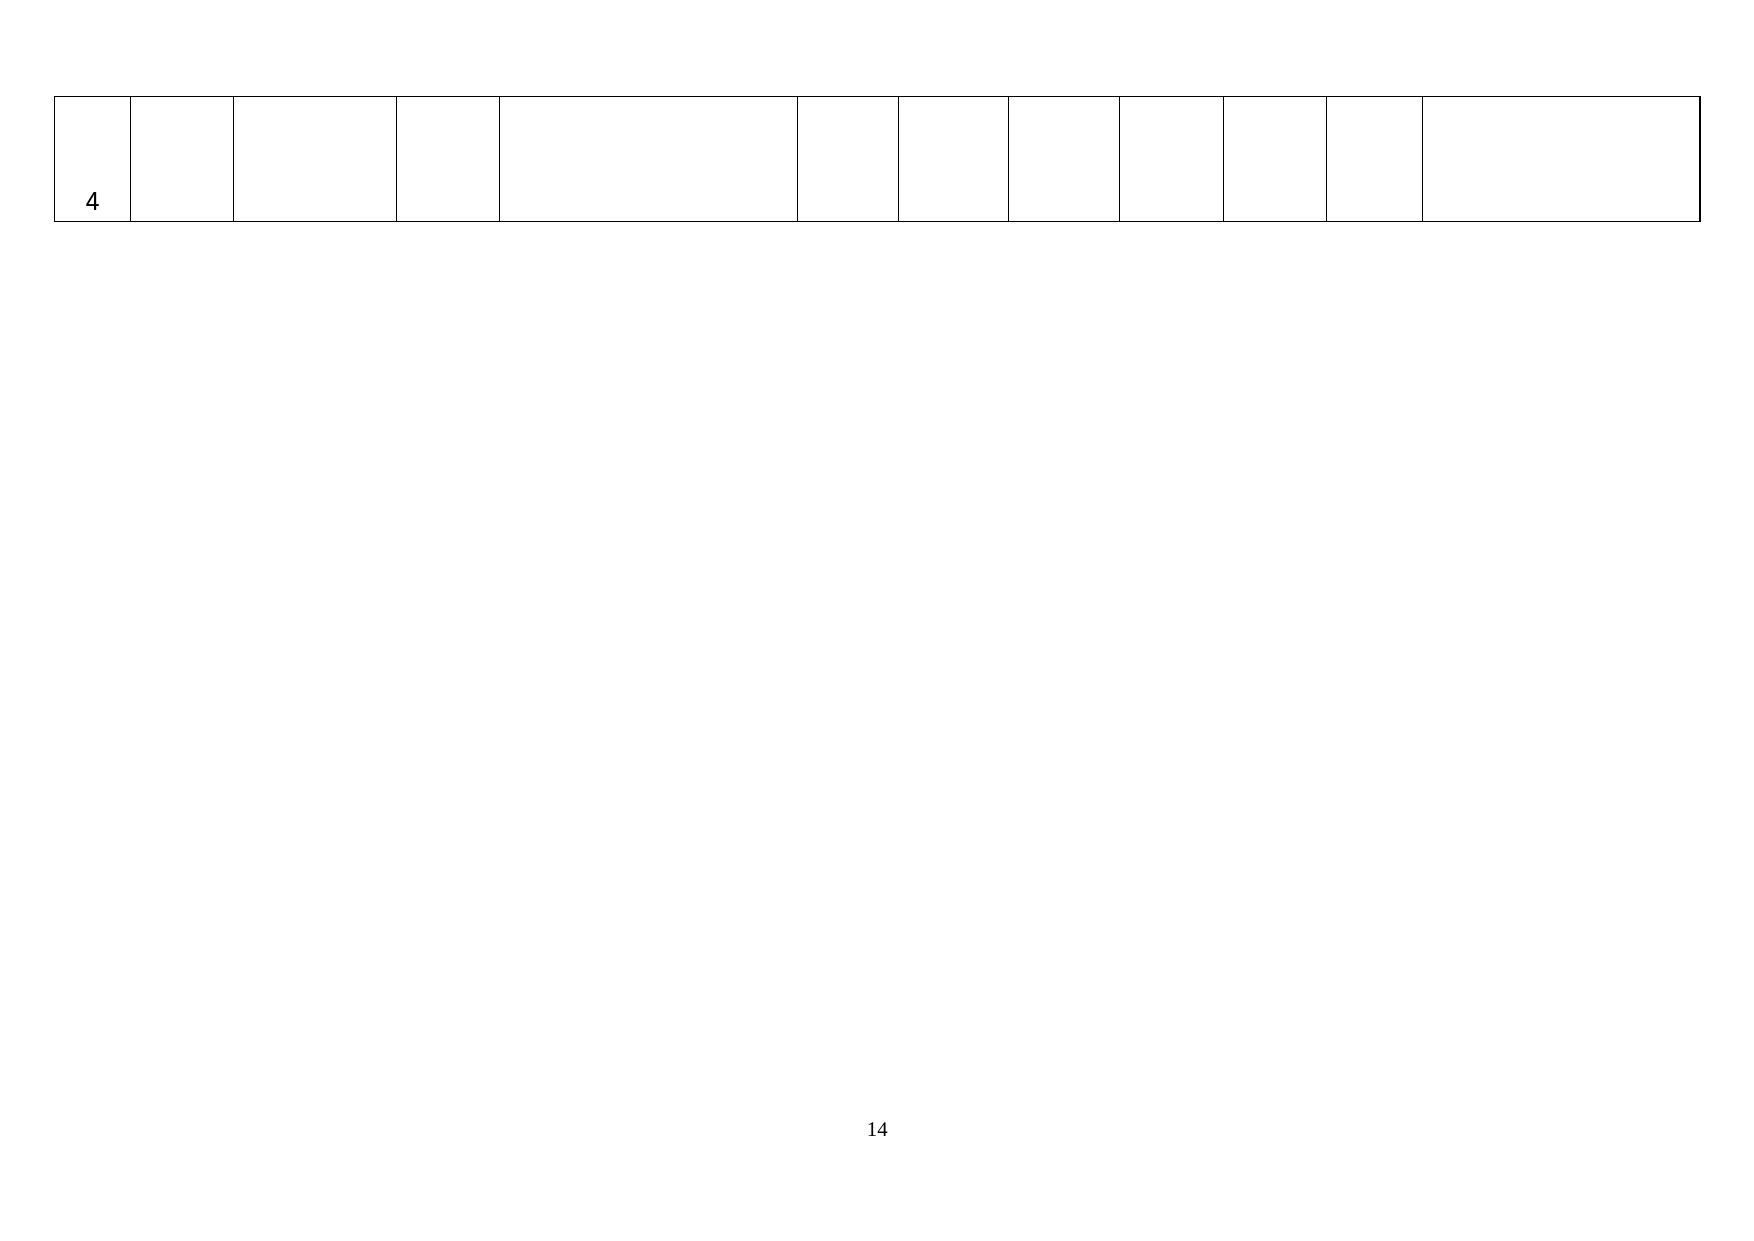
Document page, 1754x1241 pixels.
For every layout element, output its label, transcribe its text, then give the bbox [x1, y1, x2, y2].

table_cell [131, 97, 233, 221]
table_cell [1224, 97, 1326, 221]
table_cell [899, 97, 1008, 221]
table_cell [1009, 97, 1119, 221]
table_cell [1120, 97, 1223, 221]
table_cell [1327, 97, 1422, 221]
table_cell [234, 97, 396, 221]
table_cell 4 [55, 97, 130, 221]
table_cell [500, 97, 797, 221]
table_cell [397, 97, 499, 221]
table_cell [798, 97, 898, 221]
table_cell [1423, 97, 1699, 221]
